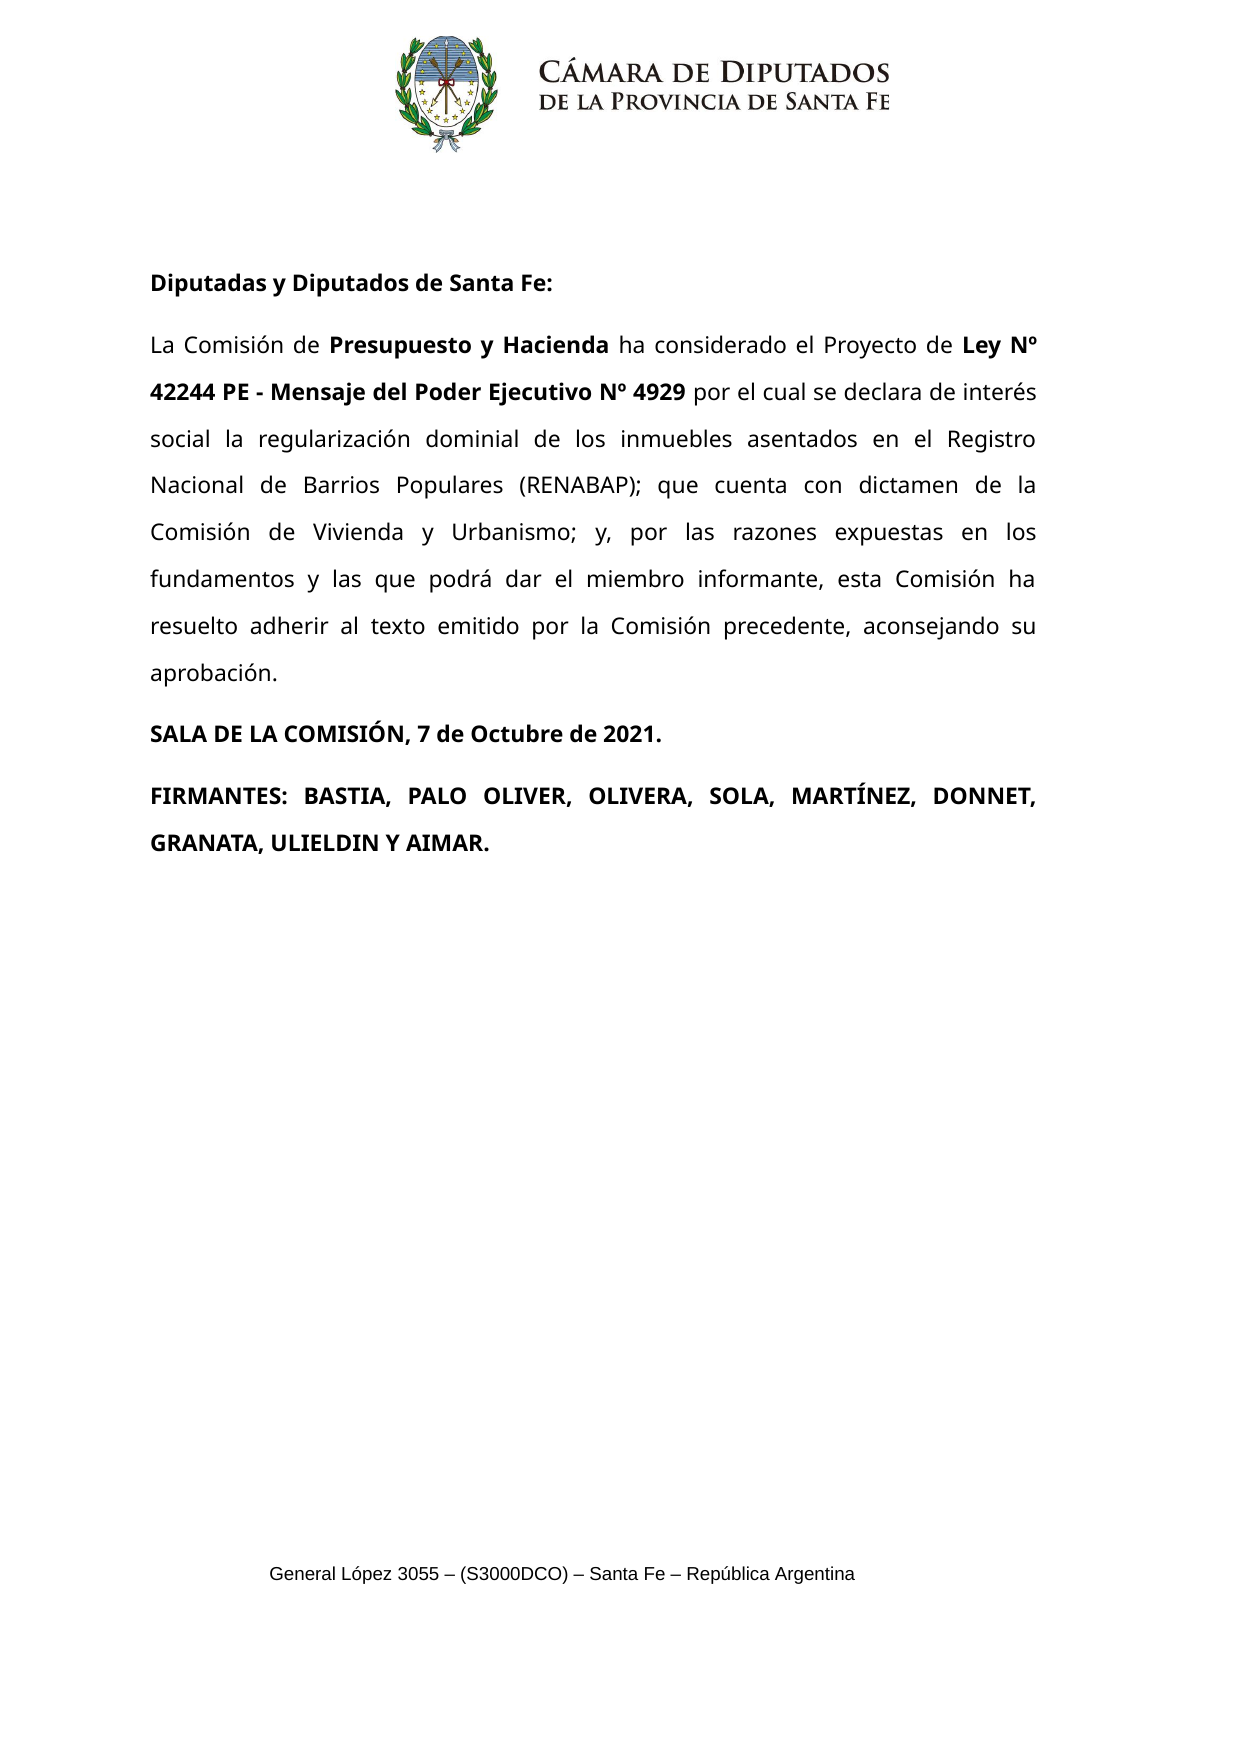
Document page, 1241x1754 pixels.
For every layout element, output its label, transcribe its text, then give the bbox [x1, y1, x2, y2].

text FIRMANTES: BASTIA, PALO OLIVER, OLIVERA, SOLA, MARTÍNEZ, DONNET, GRANATA, ULIELDIN Y AIMAR. [150, 780, 1037, 858]
text La Comisión de Presupuesto y Hacienda ha considerado el Proyecto de Ley Nº 42244 PE - Mensaje del Poder Ejecutivo Nº 4929 por el cual se declara de interés social la regularización dominial de los inmuebles asentados en el Registro Nacional de Barrios Populares (RENABAP); que cuenta con dictamen de la Comisión de Vivienda y Urbanismo; y, por las razones expuestas en los fundamentos y las que podrá dar el miembro informante, esta Comisión ha resuelto adherir al texto emitido por la Comisión precedente, aconsejando su aprobación. [150, 329, 1037, 688]
text SALA DE LA COMISIÓN, 7 de Octubre de 2021. [150, 718, 1037, 749]
text Diputadas y Diputados de Santa Fe: [150, 267, 1037, 298]
picture [395, 36, 890, 157]
